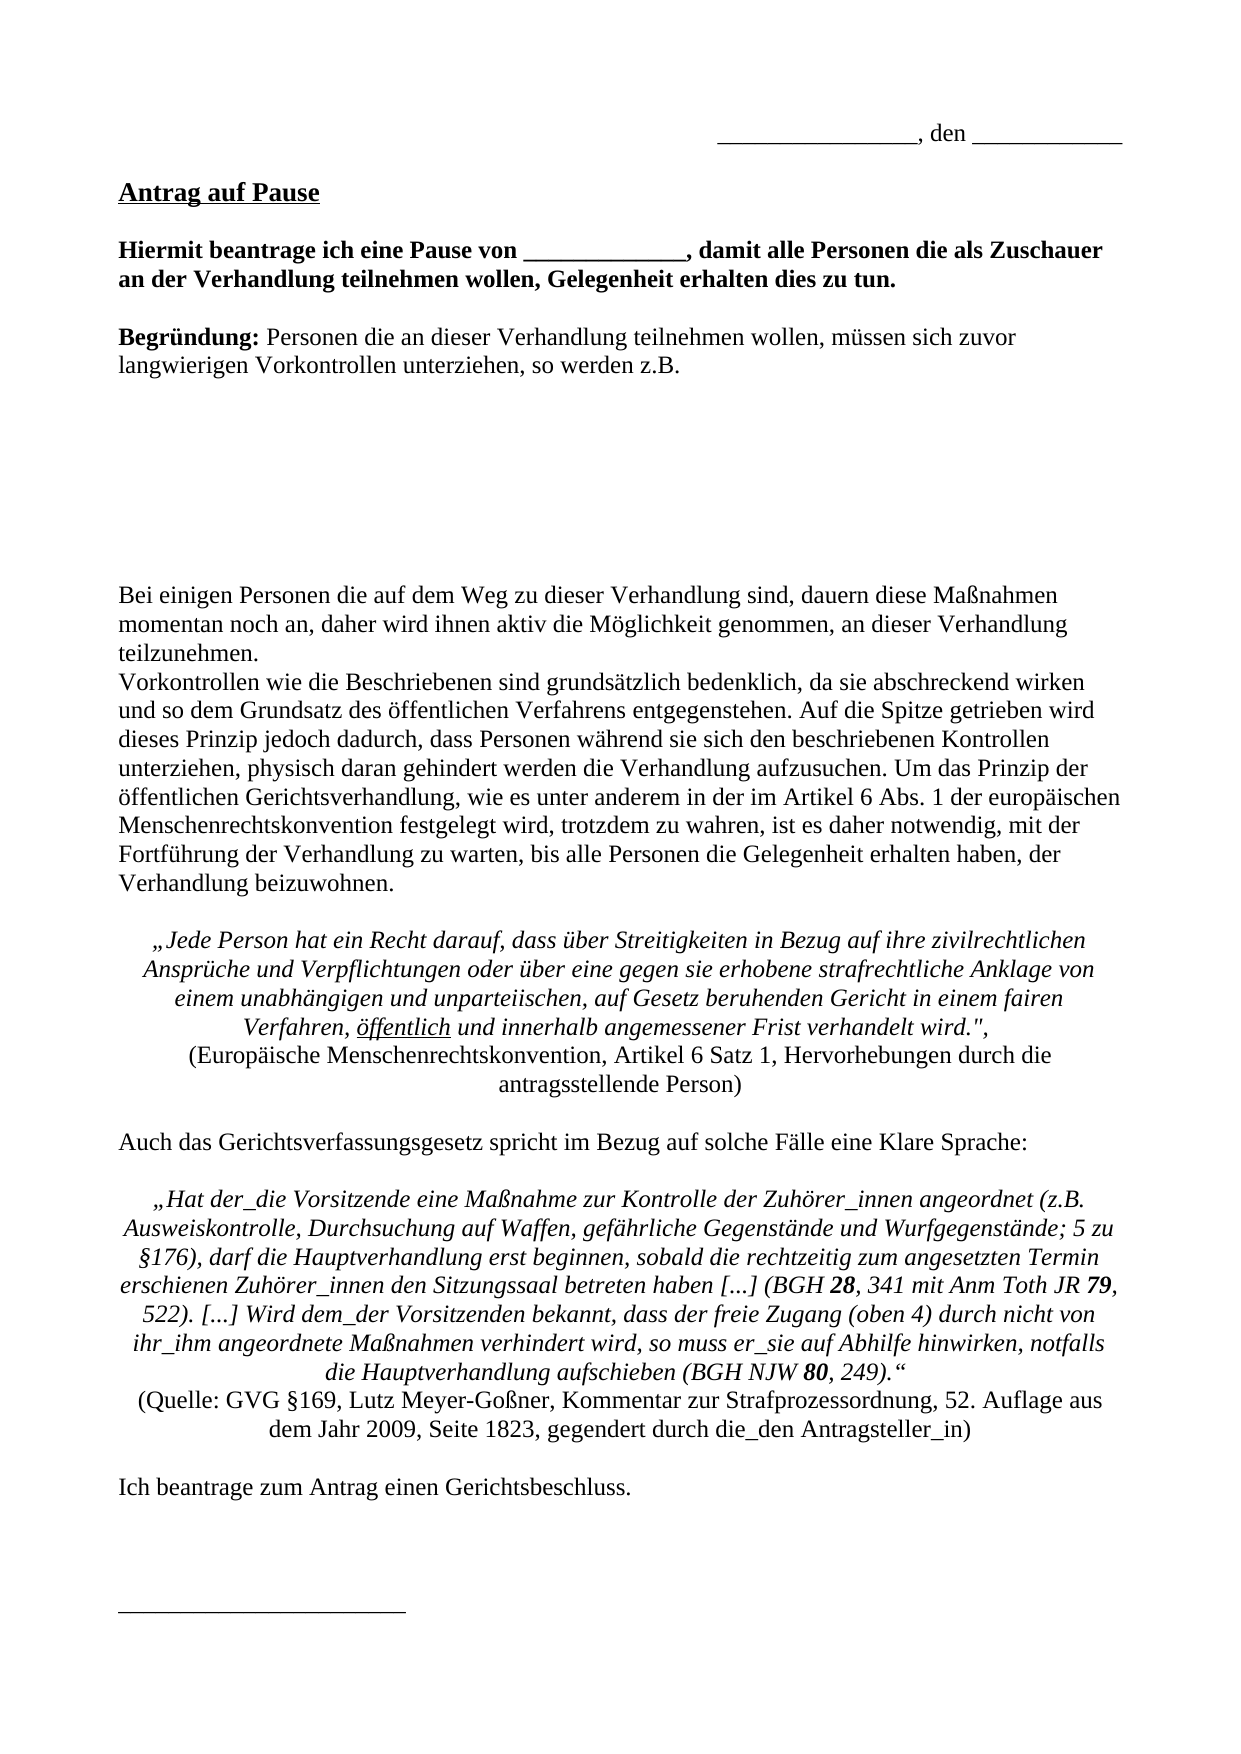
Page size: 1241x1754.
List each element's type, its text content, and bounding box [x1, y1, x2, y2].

text Antrag auf Pause [118, 176, 1122, 207]
text (Europäische Menschenrechtskonvention, Artikel 6 Satz 1, Hervorhebungen durch die antragsstellende Person) [118, 1041, 1122, 1098]
text Begründung: Personen die an dieser Verhandlung teilnehmen wollen, müssen sich zuvor langwierigen Vorkontrollen unterziehen, so werden z.B. [118, 322, 1122, 379]
text ________________, den ____________ [118, 118, 1122, 147]
text (Quelle: GVG §169, Lutz Meyer-Goßner, Kommentar zur Strafprozessordnung, 52. Auflage aus dem Jahr 2009, Seite 1823, gegendert durch die_den Antragsteller_in) [118, 1386, 1122, 1443]
text „Jede Person hat ein Recht darauf, dass über Streitigkeiten in Bezug auf ihre zivilrechtlichen Ansprüche und Verpflichtungen oder über eine gegen sie erhobene strafrechtliche Anklage von einem unabhängigen und unparteiischen, auf Gesetz beruhenden Gericht in einem fairen Verfahren, öffentlich und innerhalb angemessener Frist verhandelt wird.", [118, 926, 1122, 1041]
text _______________________ [118, 1587, 1122, 1616]
text Vorkontrollen wie die Beschriebenen sind grundsätzlich bedenklich, da sie abschreckend wirken und so dem Grundsatz des öffentlichen Verfahrens entgegenstehen. Auf die Spitze getrieben wird dieses Prinzip jedoch dadurch, dass Personen während sie sich den beschriebenen Kontrollen unterziehen, physisch daran gehindert werden die Verhandlung aufzusuchen. Um das Prinzip der öffentlichen Gerichtsverhandlung, wie es unter anderem in der im Artikel 6 Abs. 1 der europäischen Menschenrechtskonvention festgelegt wird, trotzdem zu wahren, ist es daher notwendig, mit der Fortführung der Verhandlung zu warten, bis alle Personen die Gelegenheit erhalten haben, der Verhandlung beizuwohnen. [118, 667, 1122, 897]
text Auch das Gerichtsverfassungsgesetz spricht im Bezug auf solche Fälle eine Klare Sprache: [118, 1127, 1122, 1156]
text Bei einigen Personen die auf dem Weg zu dieser Verhandlung sind, dauern diese Maßnahmen momentan noch an, daher wird ihnen aktiv die Möglichkeit genommen, an dieser Verhandlung teilzunehmen. [118, 581, 1122, 667]
text Hiermit beantrage ich eine Pause von _____________, damit alle Personen die als Zuschauer an der Verhandlung teilnehmen wollen, Gelegenheit erhalten dies zu tun. [118, 236, 1122, 293]
text Ich beantrage zum Antrag einen Gerichtsbeschluss. [118, 1472, 1122, 1501]
text „Hat der_die Vorsitzende eine Maßnahme zur Kontrolle der Zuhörer_innen angeordnet (z.B. Ausweiskontrolle, Durchsuchung auf Waffen, gefährliche Gegenstände und Wurfgegenstände; 5 zu §176), darf die Hauptverhandlung erst beginnen, sobald die rechtzeitig zum angesetzten Termin erschienen Zuhörer_innen den Sitzungssaal betreten haben [...] (BGH 28, 341 mit Anm Toth JR 79, 522). [...] Wird dem_der Vorsitzenden bekannt, dass der freie Zugang (oben 4) durch nicht von ihr_ihm angeordnete Maßnahmen verhindert wird, so muss er_sie auf Abhilfe hinwirken, notfalls die Hauptverhandlung aufschieben (BGH NJW 80, 249).“ [118, 1184, 1122, 1386]
